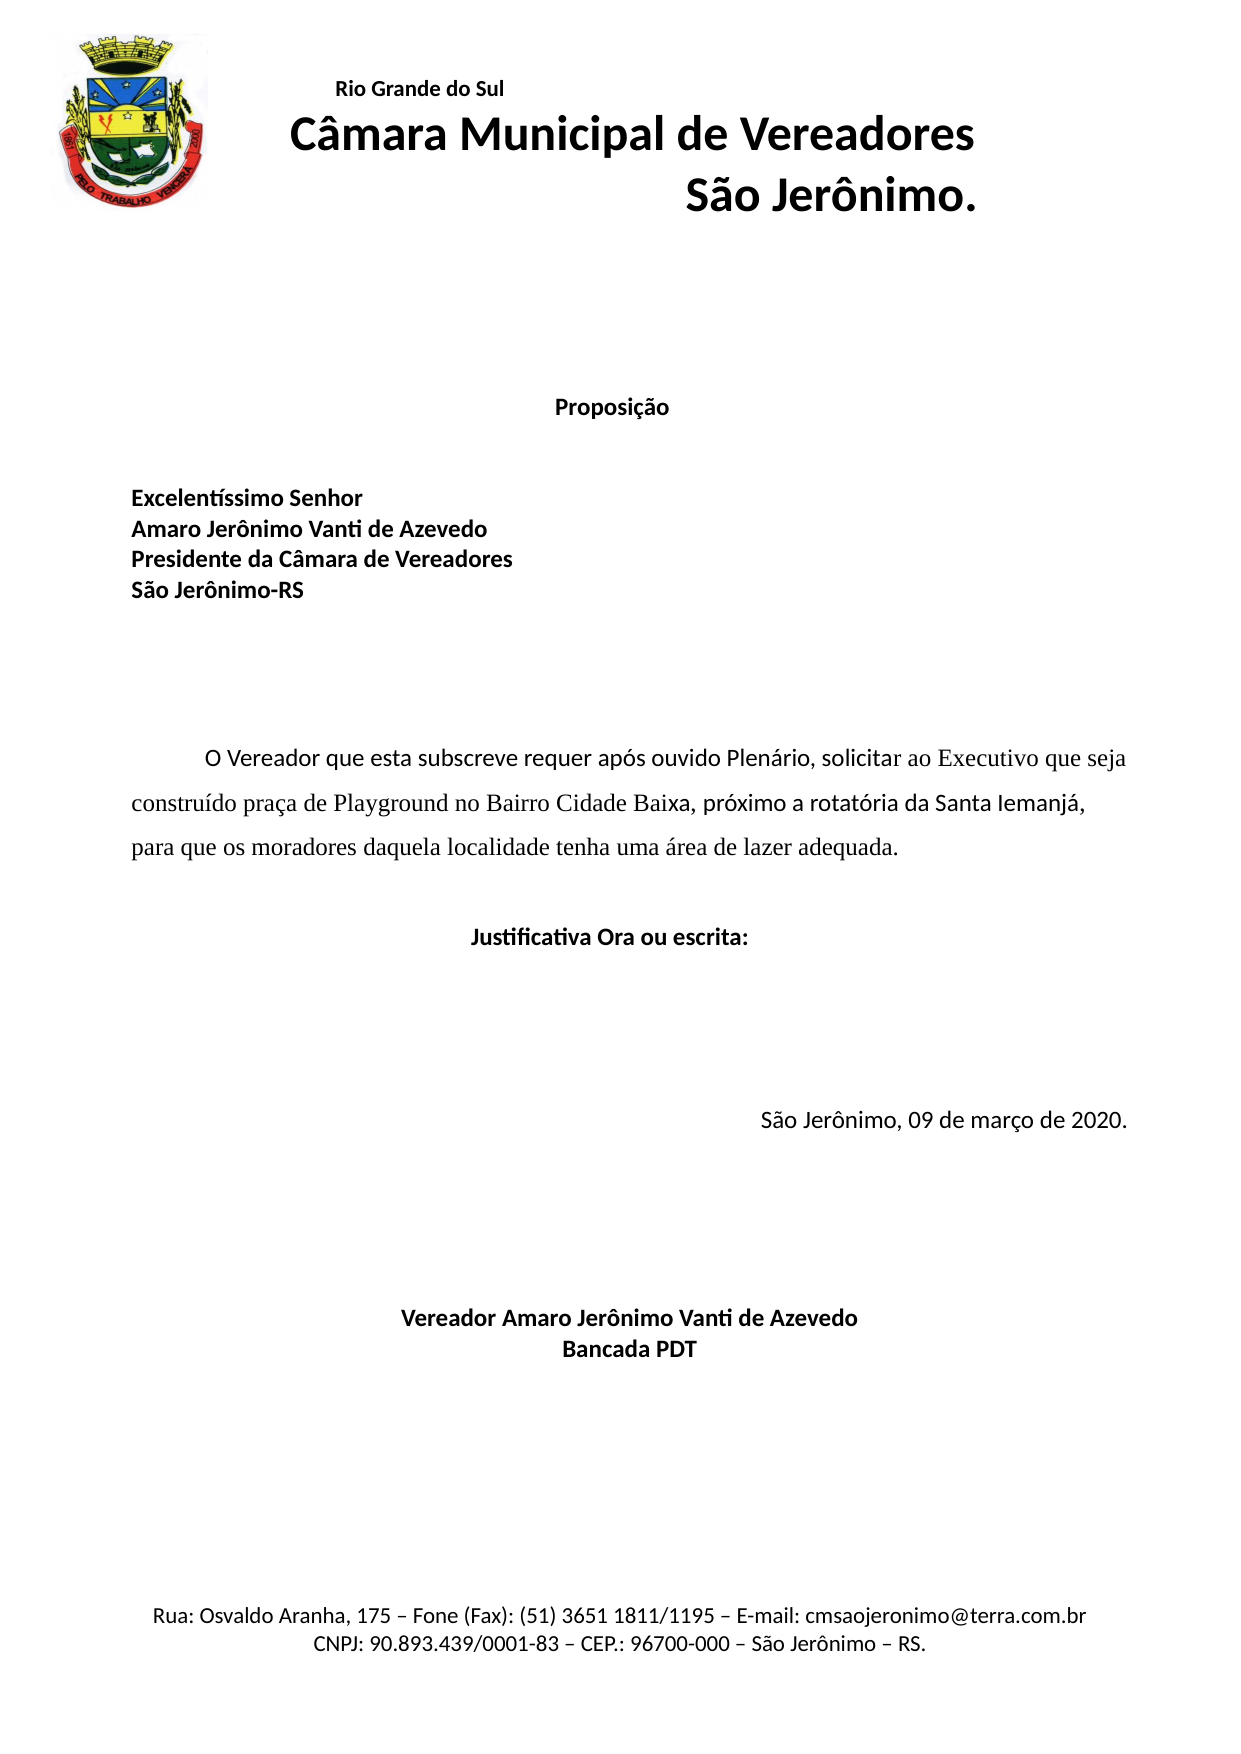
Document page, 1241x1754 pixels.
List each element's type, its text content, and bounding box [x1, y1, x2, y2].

text Justificativa Ora ou escrita: [131, 921, 1128, 952]
text Vereador Amaro Jerônimo Vanti de Azevedo [131, 1303, 1128, 1333]
table_header [75, 1486, 1137, 1514]
text São Jerônimo-RS [131, 574, 1128, 605]
text Amaro Jerônimo Vanti de Azevedo [131, 513, 1128, 544]
subtitle Bancada PDT [131, 1333, 1128, 1364]
text São Jerônimo, 09 de março de 2020. [131, 1104, 1128, 1135]
text Presidente da Câmara de Vereadores [131, 544, 1128, 574]
text O Vereador que esta subscreve requer após ouvido Plenário, solicitar ao Executivo que seja construído praça de Playground no Bairro Cidade Baixa, próximo a rotatória da Santa Iemanjá, para que os moradores daquela localidade tenha uma área de lazer adequada. [131, 742, 1128, 861]
text Excelentíssimo Senhor [131, 483, 1128, 513]
text Proposição [400, 391, 1128, 422]
